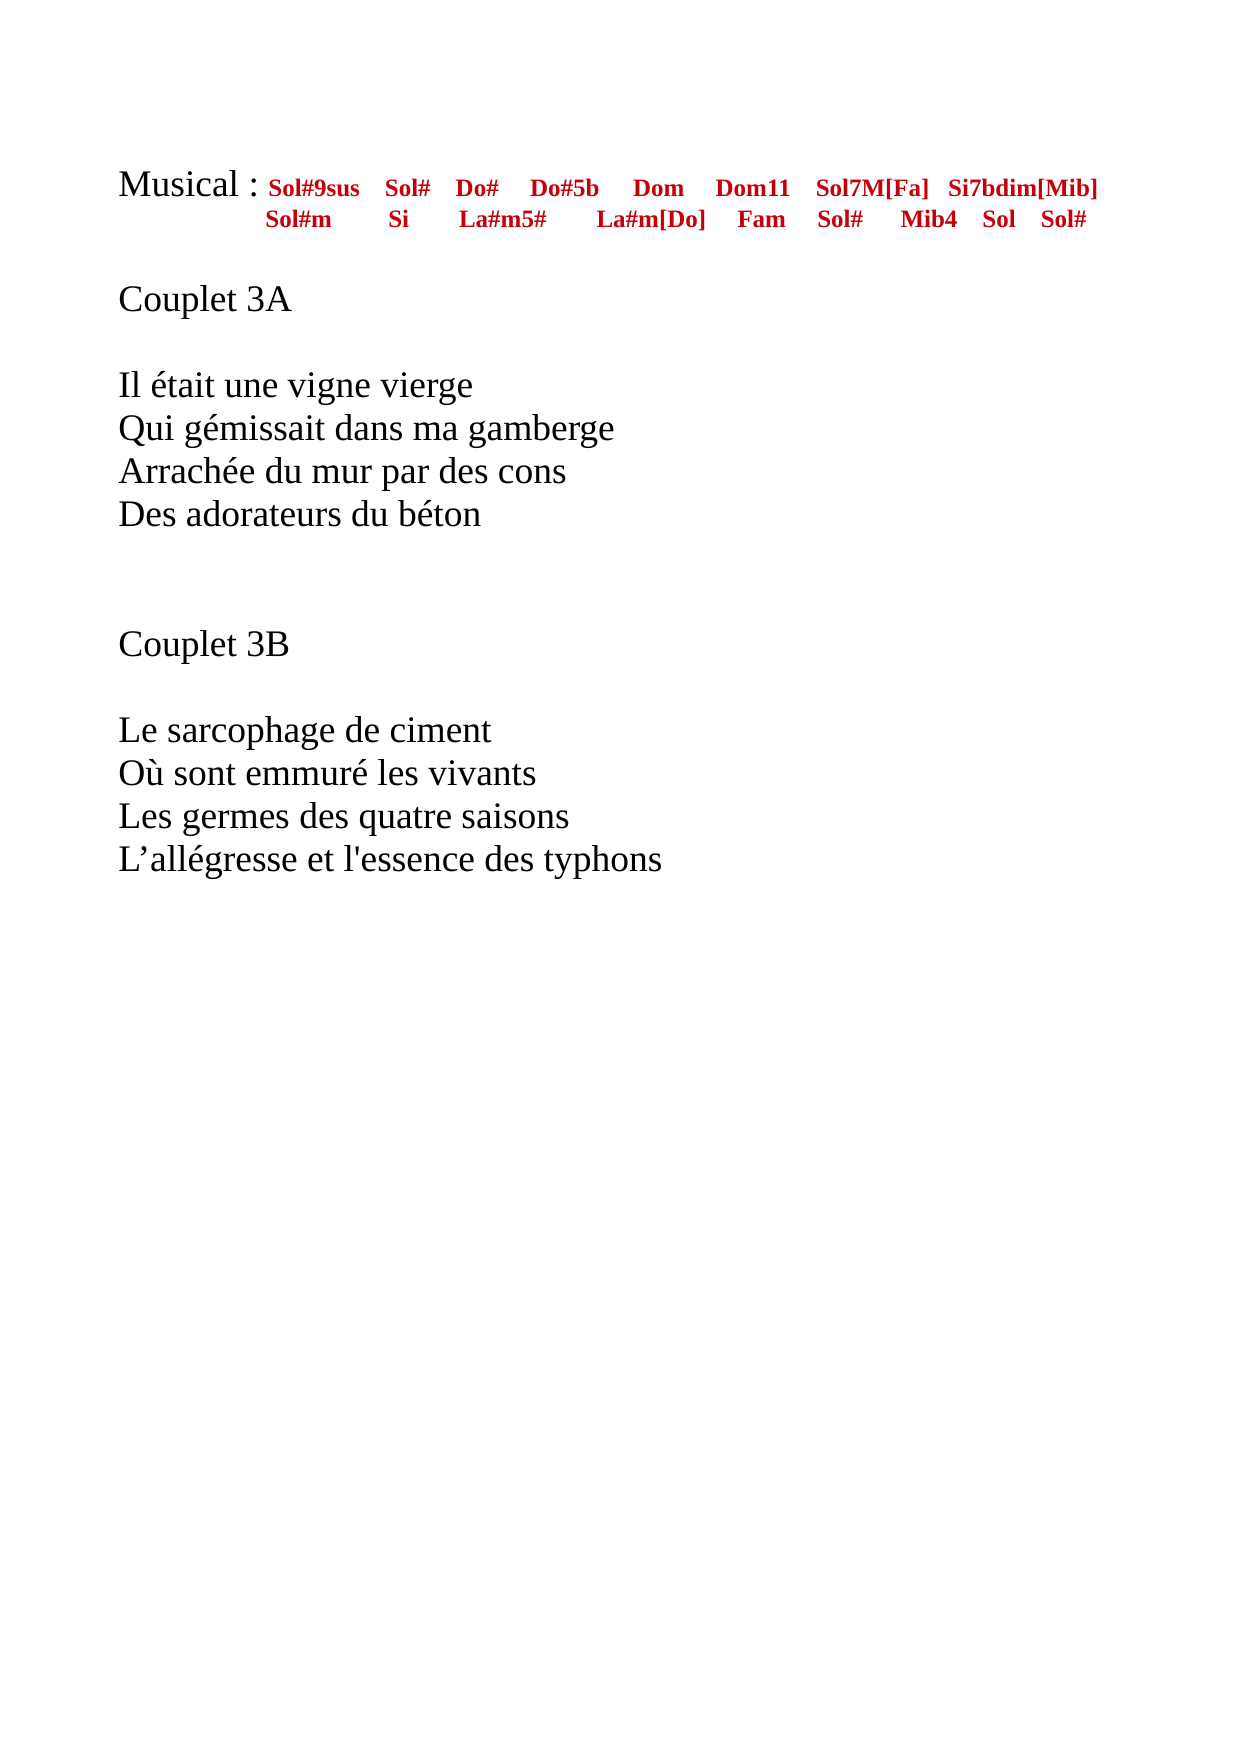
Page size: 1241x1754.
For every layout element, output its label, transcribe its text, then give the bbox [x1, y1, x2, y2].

text Le sarcophage de ciment [118, 707, 1122, 751]
text Arrachée du mur par des cons [118, 449, 1122, 492]
text Qui gémissait dans ma gamberge [118, 406, 1122, 449]
text Couplet 3A Il était une vigne vierge [118, 276, 1122, 406]
text L’allégresse et l'essence des typhons [118, 837, 1122, 880]
text Couplet 3B [118, 621, 1122, 664]
text Les germes des quatre saisons [118, 794, 1122, 837]
text Des adorateurs du béton [118, 492, 1122, 535]
text Où sont emmuré les vivants [118, 751, 1122, 794]
text Musical : Sol#9sus Sol# Do# Do#5b Dom Dom11 Sol7M[Fa] Si7bdim[Mib] Sol#m Si La#m5# La#m[Do] Fam Sol# Mib4 Sol Sol# [118, 161, 1122, 233]
